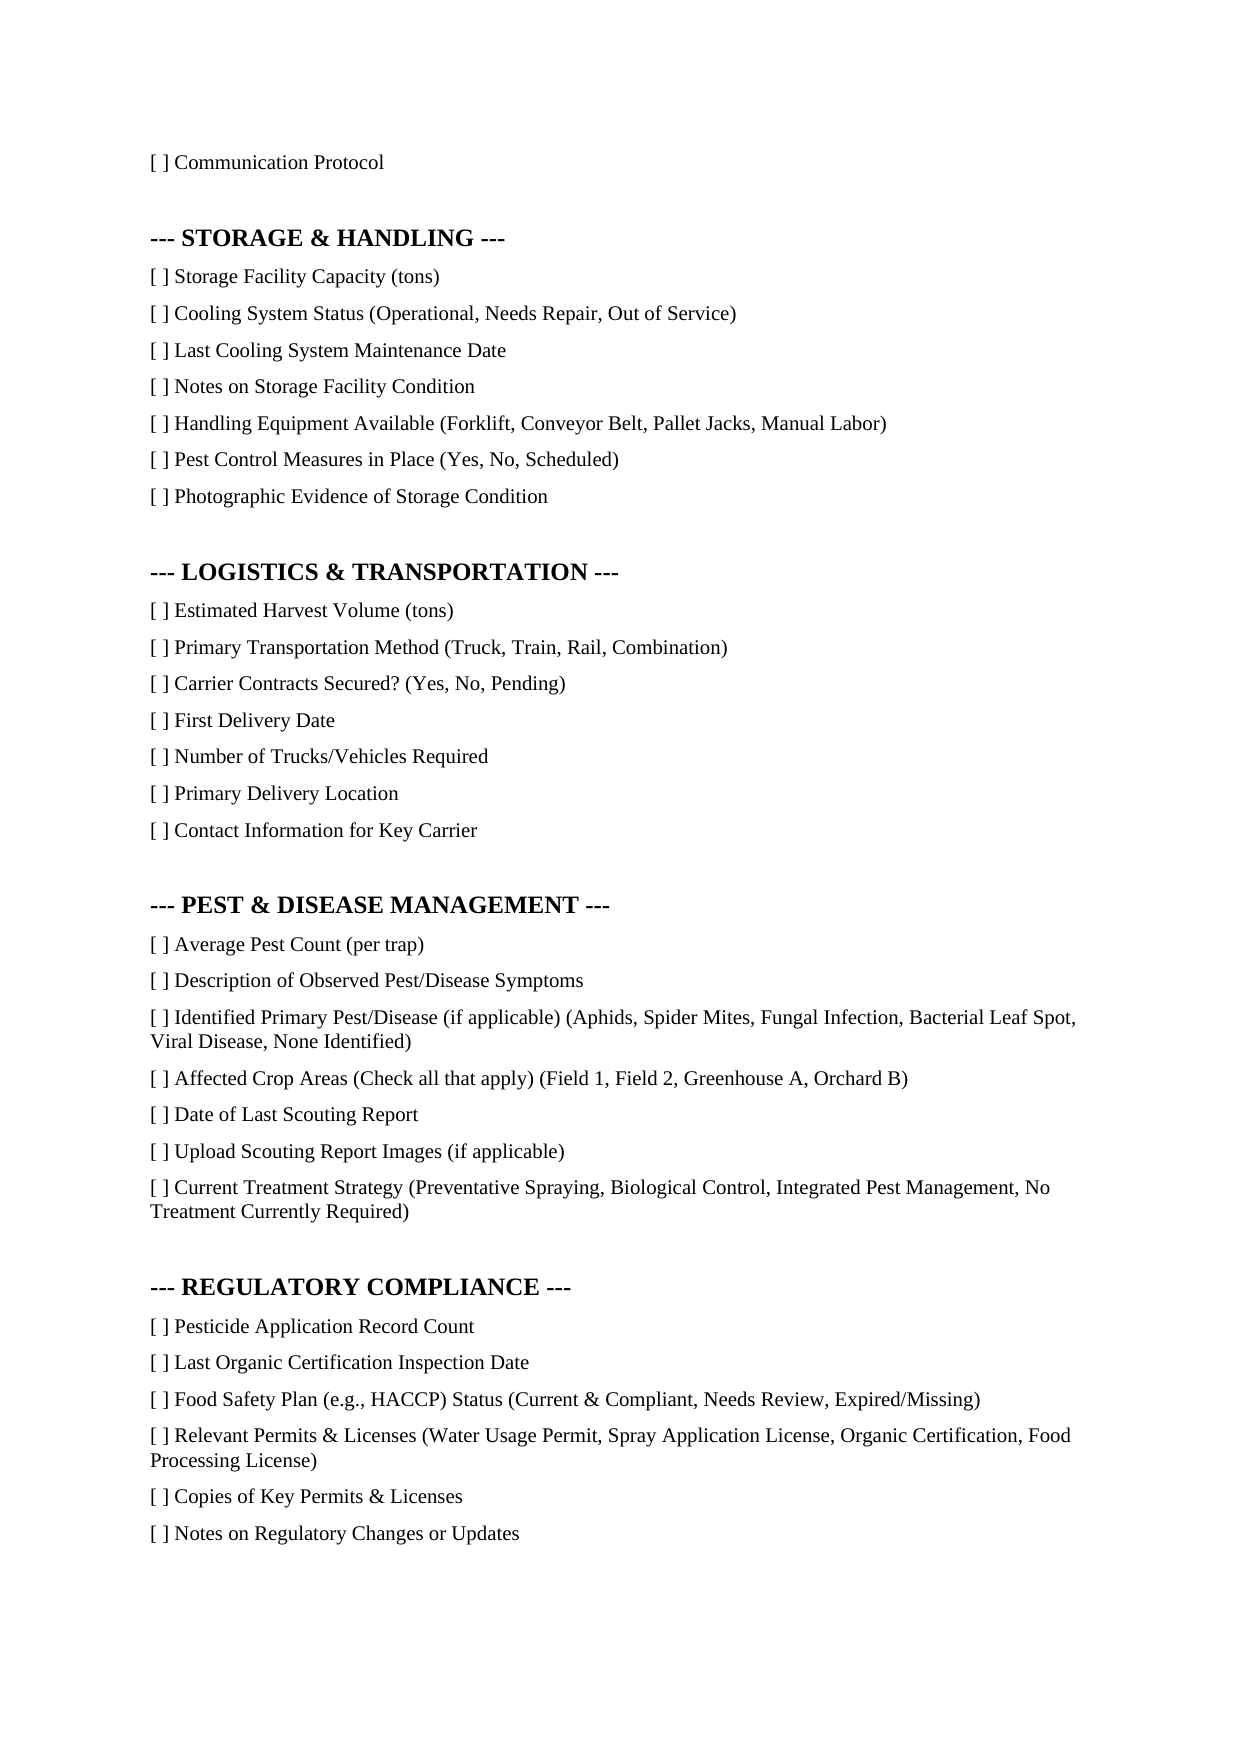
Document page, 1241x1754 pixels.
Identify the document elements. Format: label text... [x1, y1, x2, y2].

text [ ] Cooling System Status (Operational, Needs Repair, Out of Service) [150, 301, 1090, 325]
text [ ] Notes on Storage Facility Condition [150, 374, 1090, 398]
text [ ] Last Cooling System Maintenance Date [150, 337, 1090, 362]
text [ ] Notes on Regulatory Changes or Updates [150, 1521, 1090, 1545]
text [ ] Identified Primary Pest/Disease (if applicable) (Aphids, Spider Mites, Fungal Infection, Bacterial Leaf Spot, Viral Disease, None Identified) [150, 1005, 1090, 1053]
text [ ] Contact Information for Key Carrier [150, 817, 1090, 842]
text [ ] Food Safety Plan (e.g., HACCP) Status (Current & Compliant, Needs Review, Expired/Missing) [150, 1387, 1090, 1411]
text --- REGULATORY COMPLIANCE --- [150, 1272, 1090, 1301]
text [ ] Carrier Contracts Secured? (Yes, No, Pending) [150, 671, 1090, 695]
text [ ] Storage Facility Capacity (tons) [150, 264, 1090, 288]
text [ ] Number of Trucks/Vehicles Required [150, 744, 1090, 768]
text [ ] Pest Control Measures in Place (Yes, No, Scheduled) [150, 447, 1090, 471]
text [ ] Description of Observed Pest/Disease Symptoms [150, 968, 1090, 992]
text [ ] Primary Delivery Location [150, 781, 1090, 805]
text [ ] Current Treatment Strategy (Preventative Spraying, Biological Control, Integrated Pest Management, No Treatment Currently Required) [150, 1175, 1090, 1223]
text [ ] Estimated Harvest Volume (tons) [150, 598, 1090, 622]
text [ ] First Delivery Date [150, 708, 1090, 732]
text [ ] Photographic Evidence of Storage Condition [150, 484, 1090, 508]
text [ ] Handling Equipment Available (Forklift, Conveyor Belt, Pallet Jacks, Manual Labor) [150, 411, 1090, 435]
text [ ] Relevant Permits & Licenses (Water Usage Permit, Spray Application License, Organic Certification, Food Processing License) [150, 1423, 1090, 1472]
text [ ] Last Organic Certification Inspection Date [150, 1350, 1090, 1374]
text [ ] Average Pest Count (per trap) [150, 932, 1090, 956]
text [ ] Upload Scouting Report Images (if applicable) [150, 1139, 1090, 1163]
text [ ] Copies of Key Permits & Licenses [150, 1484, 1090, 1508]
text --- PEST & DISEASE MANAGEMENT --- [150, 891, 1090, 919]
text [ ] Communication Protocol [150, 150, 1090, 174]
text [ ] Primary Transportation Method (Truck, Train, Rail, Combination) [150, 635, 1090, 659]
text --- STORAGE & HANDLING --- [150, 223, 1090, 252]
text [ ] Date of Last Scouting Report [150, 1102, 1090, 1126]
text [ ] Pesticide Application Record Count [150, 1314, 1090, 1338]
text [ ] Affected Crop Areas (Check all that apply) (Field 1, Field 2, Greenhouse A, Orchard B) [150, 1066, 1090, 1090]
text --- LOGISTICS & TRANSPORTATION --- [150, 557, 1090, 586]
